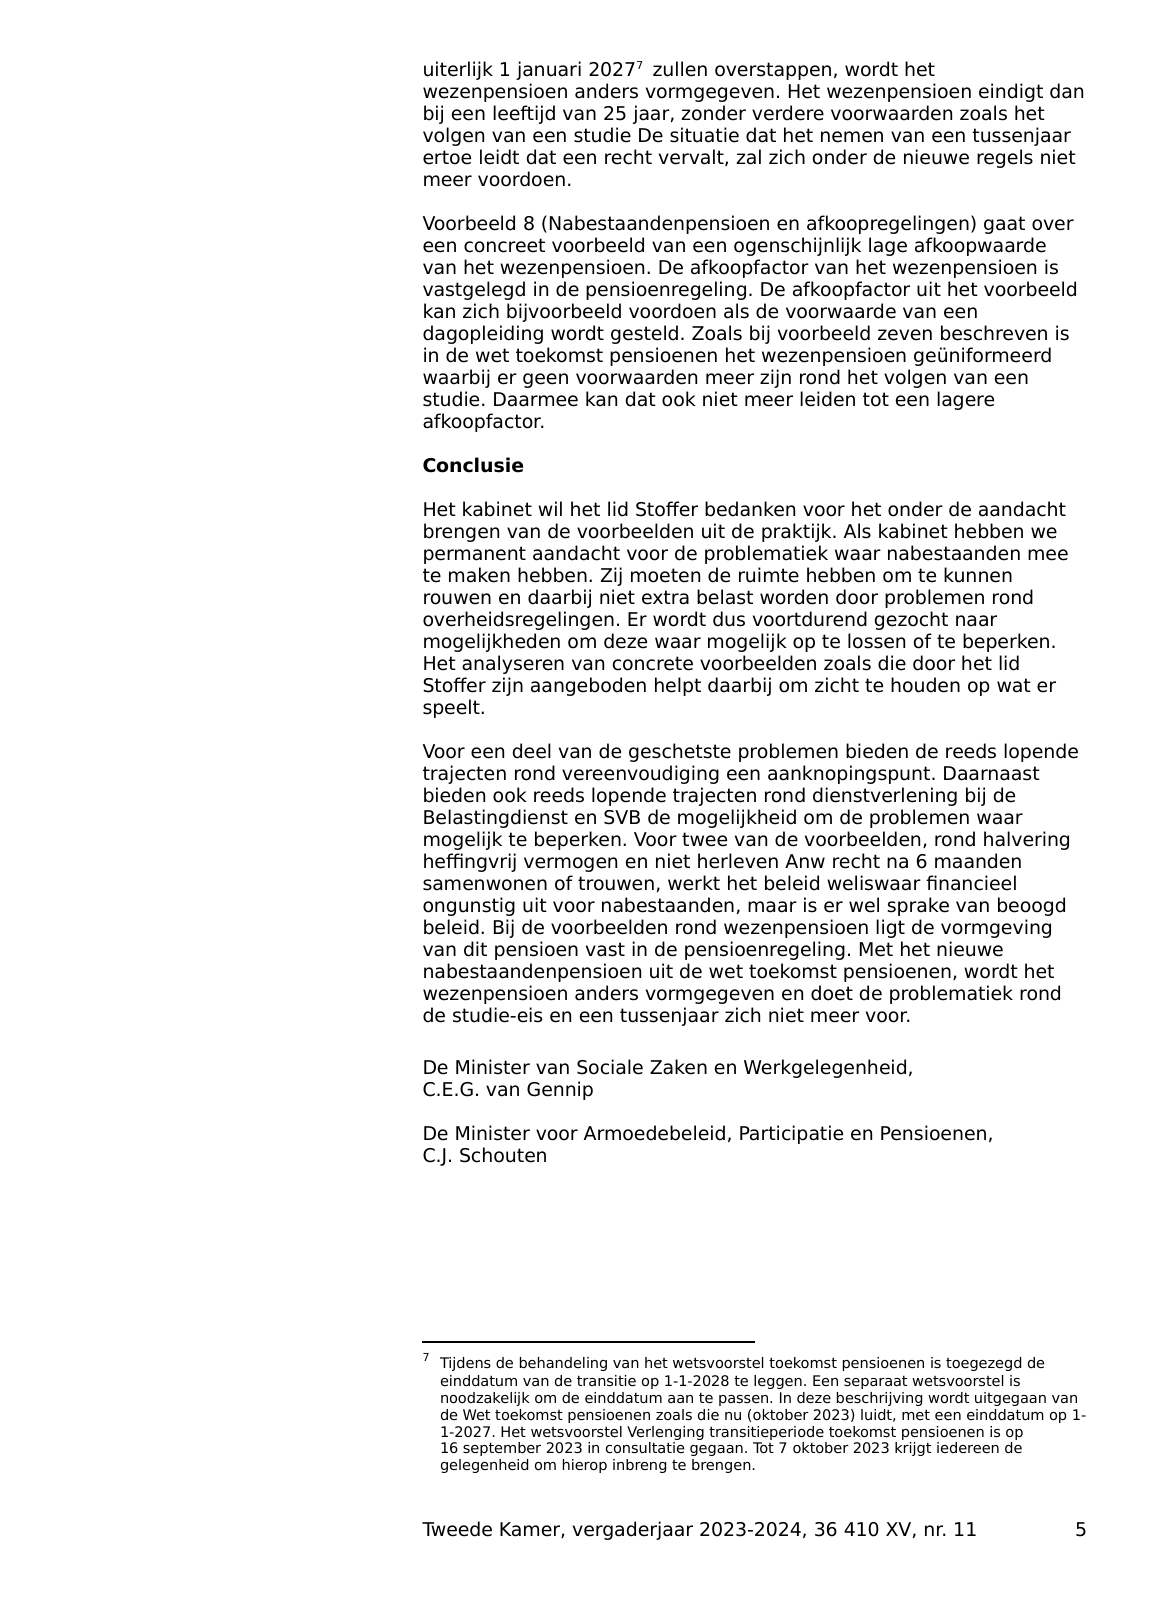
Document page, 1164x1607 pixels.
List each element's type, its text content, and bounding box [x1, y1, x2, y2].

subtitle Conclusie [422, 455, 1087, 477]
text Het kabinet wil het lid Stoffer bedanken voor het onder de aandacht brengen van de voorbeelden uit de praktijk. Als kabinet hebben we permanent aandacht voor de problematiek waar nabestaanden mee te maken hebben. Zij moeten de ruimte hebben om te kunnen rouwen en daarbij niet extra belast worden door problemen rond overheidsregelingen. Er wordt dus voortdurend gezocht naar mogelijkheden om deze waar mogelijk op te lossen of te beperken. Het analyseren van concrete voorbeelden zoals die door het lid Stoffer zijn aangeboden helpt daarbij om zicht te houden op wat er speelt. [422, 499, 1087, 719]
text De Minister voor Armoedebeleid, Participatie en Pensioenen, C.J. Schouten [422, 1123, 1087, 1167]
text De Minister van Sociale Zaken en Werkgelegenheid, C.E.G. van Gennip [422, 1057, 1087, 1101]
text Voor een deel van de geschetste problemen bieden de reeds lopende trajecten rond vereenvoudiging een aanknopingspunt. Daarnaast bieden ook reeds lopende trajecten rond dienstverlening bij de Belastingdienst en SVB de mogelijkheid om de problemen waar mogelijk te beperken. Voor twee van de voorbeelden, rond halvering heffingvrij vermogen en niet herleven Anw recht na 6 maanden samenwonen of trouwen, werkt het beleid weliswaar financieel ongunstig uit voor nabestaanden, maar is er wel sprake van beoogd beleid. Bij de voorbeelden rond wezenpensioen ligt de vormgeving van dit pensioen vast in de pensioenregeling. Met het nieuwe nabestaandenpensioen uit de wet toekomst pensioenen, wordt het wezenpensioen anders vormgegeven en doet de problematiek rond de studie-eis en een tussenjaar zich niet meer voor. [422, 741, 1087, 1027]
text Voorbeeld 8 (Nabestaandenpensioen en afkoopregelingen) gaat over een concreet voorbeeld van een ogenschijnlijk lage afkoopwaarde van het wezenpensioen. De afkoopfactor van het wezenpensioen is vastgelegd in de pensioenregeling. De afkoopfactor uit het voorbeeld kan zich bijvoorbeeld voordoen als de voorwaarde van een dagopleiding wordt gesteld. Zoals bij voorbeeld zeven beschreven is in de wet toekomst pensioenen het wezenpensioen geüniformeerd waarbij er geen voorwaarden meer zijn rond het volgen van een studie. Daarmee kan dat ook niet meer leiden tot een lagere afkoopfactor. [422, 213, 1087, 433]
text Tijdens de behandeling van het wetsvoorstel toekomst pensioenen is toegezegd de einddatum van de transitie op 1-1-2028 te leggen. Een separaat wetsvoorstel is noodzakelijk om de einddatum aan te passen. In deze beschrijving wordt uitgegaan van de Wet toekomst pensioenen zoals die nu (oktober 2023) luidt, met een einddatum op 1-1-2027. Het wetsvoorstel Verlenging transitieperiode toekomst pensioenen is op 16 september 2023 in consultatie gegaan. Tot 7 oktober 2023 krijgt iedereen de gelegenheid om hierop inbreng te brengen. [422, 1351, 1087, 1474]
text uiterlijk 1 januari 2027 zullen overstappen, wordt het wezenpensioen anders vormgegeven. Het wezenpensioen eindigt dan bij een leeftijd van 25 jaar, zonder verdere voorwaarden zoals het volgen van een studie De situatie dat het nemen van een tussenjaar ertoe leidt dat een recht vervalt, zal zich onder de nieuwe regels niet meer voordoen. [422, 59, 1087, 191]
